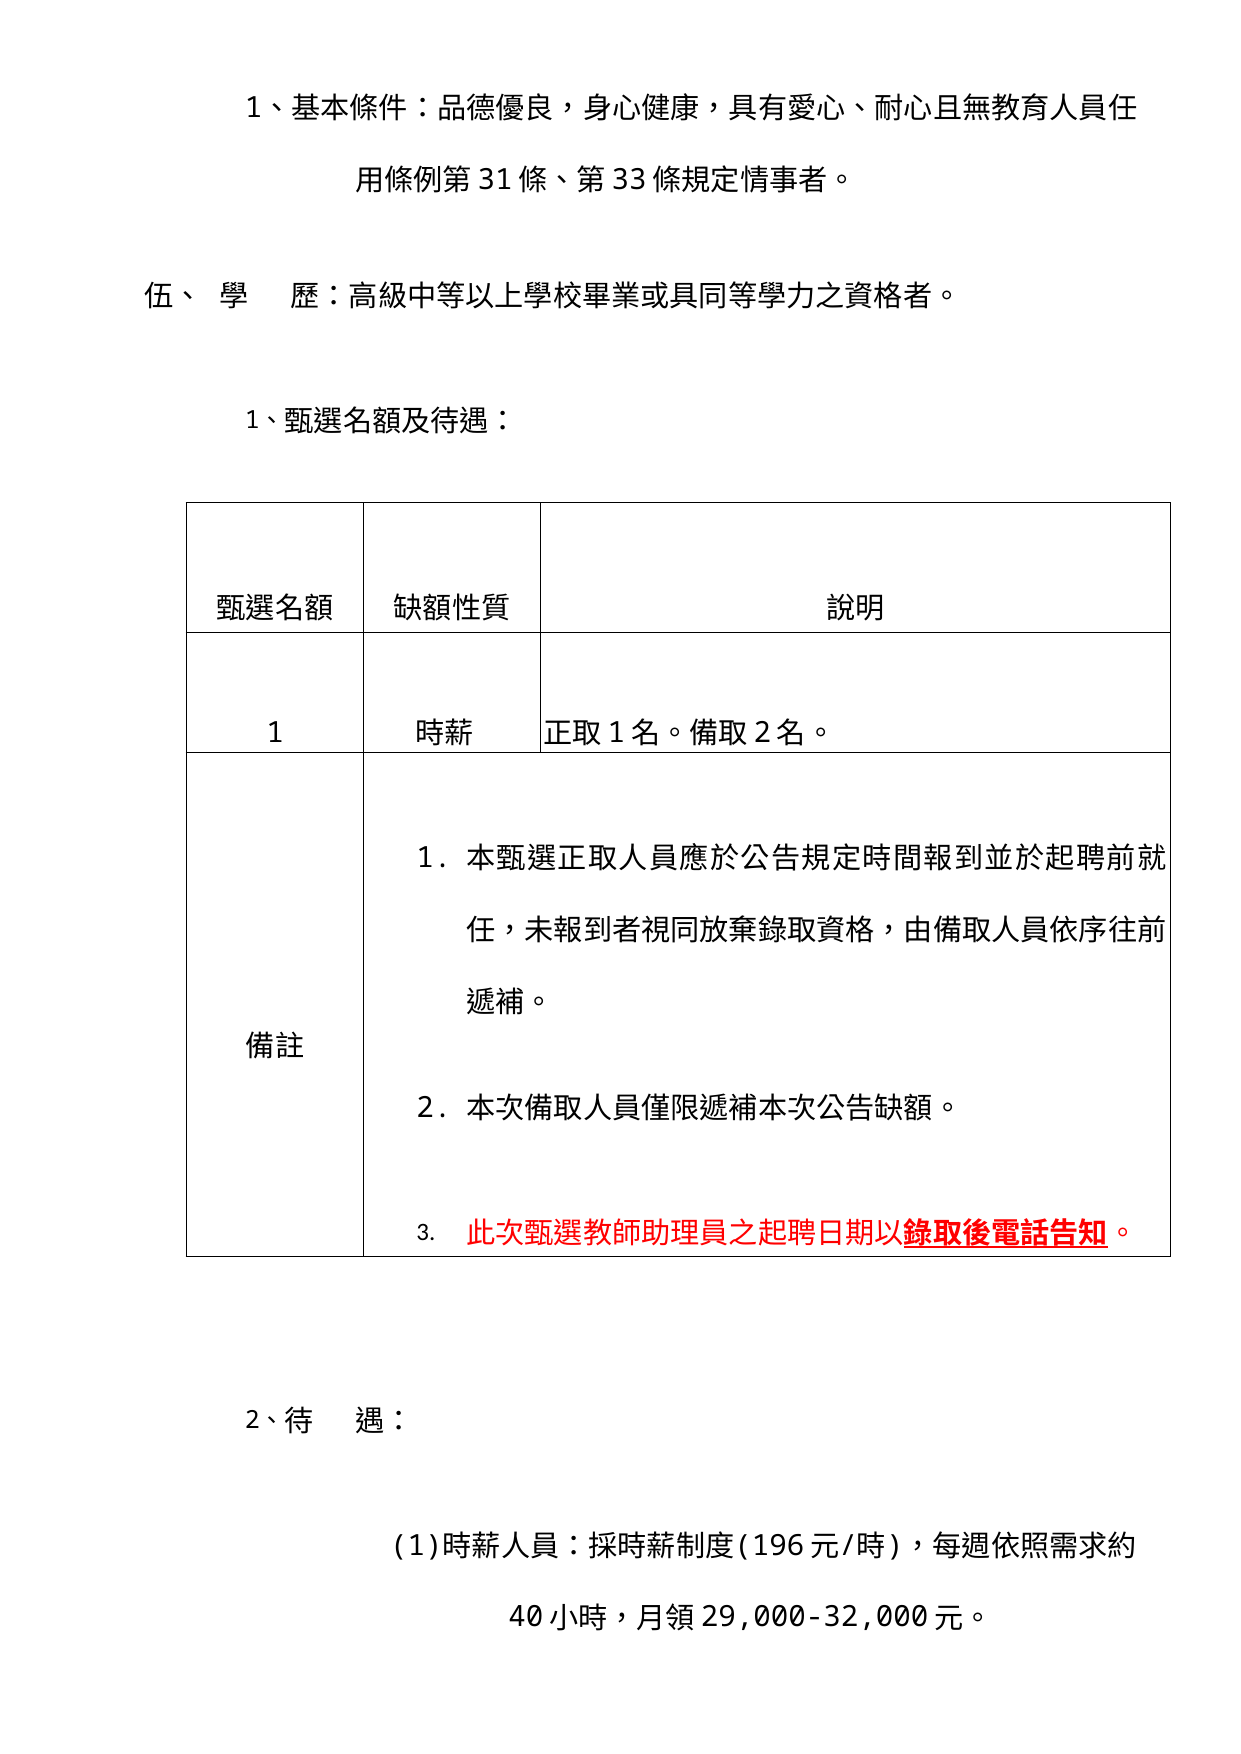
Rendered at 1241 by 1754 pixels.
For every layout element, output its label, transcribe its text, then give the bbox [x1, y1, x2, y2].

table_header 甄選名額 [187, 503, 363, 632]
list 學歷：高級中等以上學校畢業或具同等學力之資格者。 [144, 252, 1165, 314]
table_cell 正取1名。備取2名。 [541, 633, 1170, 752]
table_cell 時薪 [364, 633, 540, 752]
list 待遇： [244, 1377, 1165, 1439]
table_header 說明 [541, 503, 1170, 632]
list 時薪人員：採時薪制度(196元/時)，每週依照需求約40小時，月領29,000-32,000元。 [390, 1502, 1165, 1636]
table_cell 1 [187, 633, 363, 752]
table_cell 本甄選正取人員應於公告規定時間報到並於起聘前就任，未報到者視同放棄錄取資格，由備取人員依序往前遞補。 本次備取人員僅限遞補本次公告缺額。 此次甄選教師助理員之起聘日期以錄取後電話告知。 [364, 753, 1170, 1256]
list 基本條件：品德優良，身心健康，具有愛心、耐心且無教育人員任用條例第31條、第33條規定情事者。 [244, 64, 1165, 199]
list 甄選名額及待遇： [244, 377, 1165, 439]
table_cell 備註 [187, 753, 363, 1256]
table_header 缺額性質 [364, 503, 540, 632]
